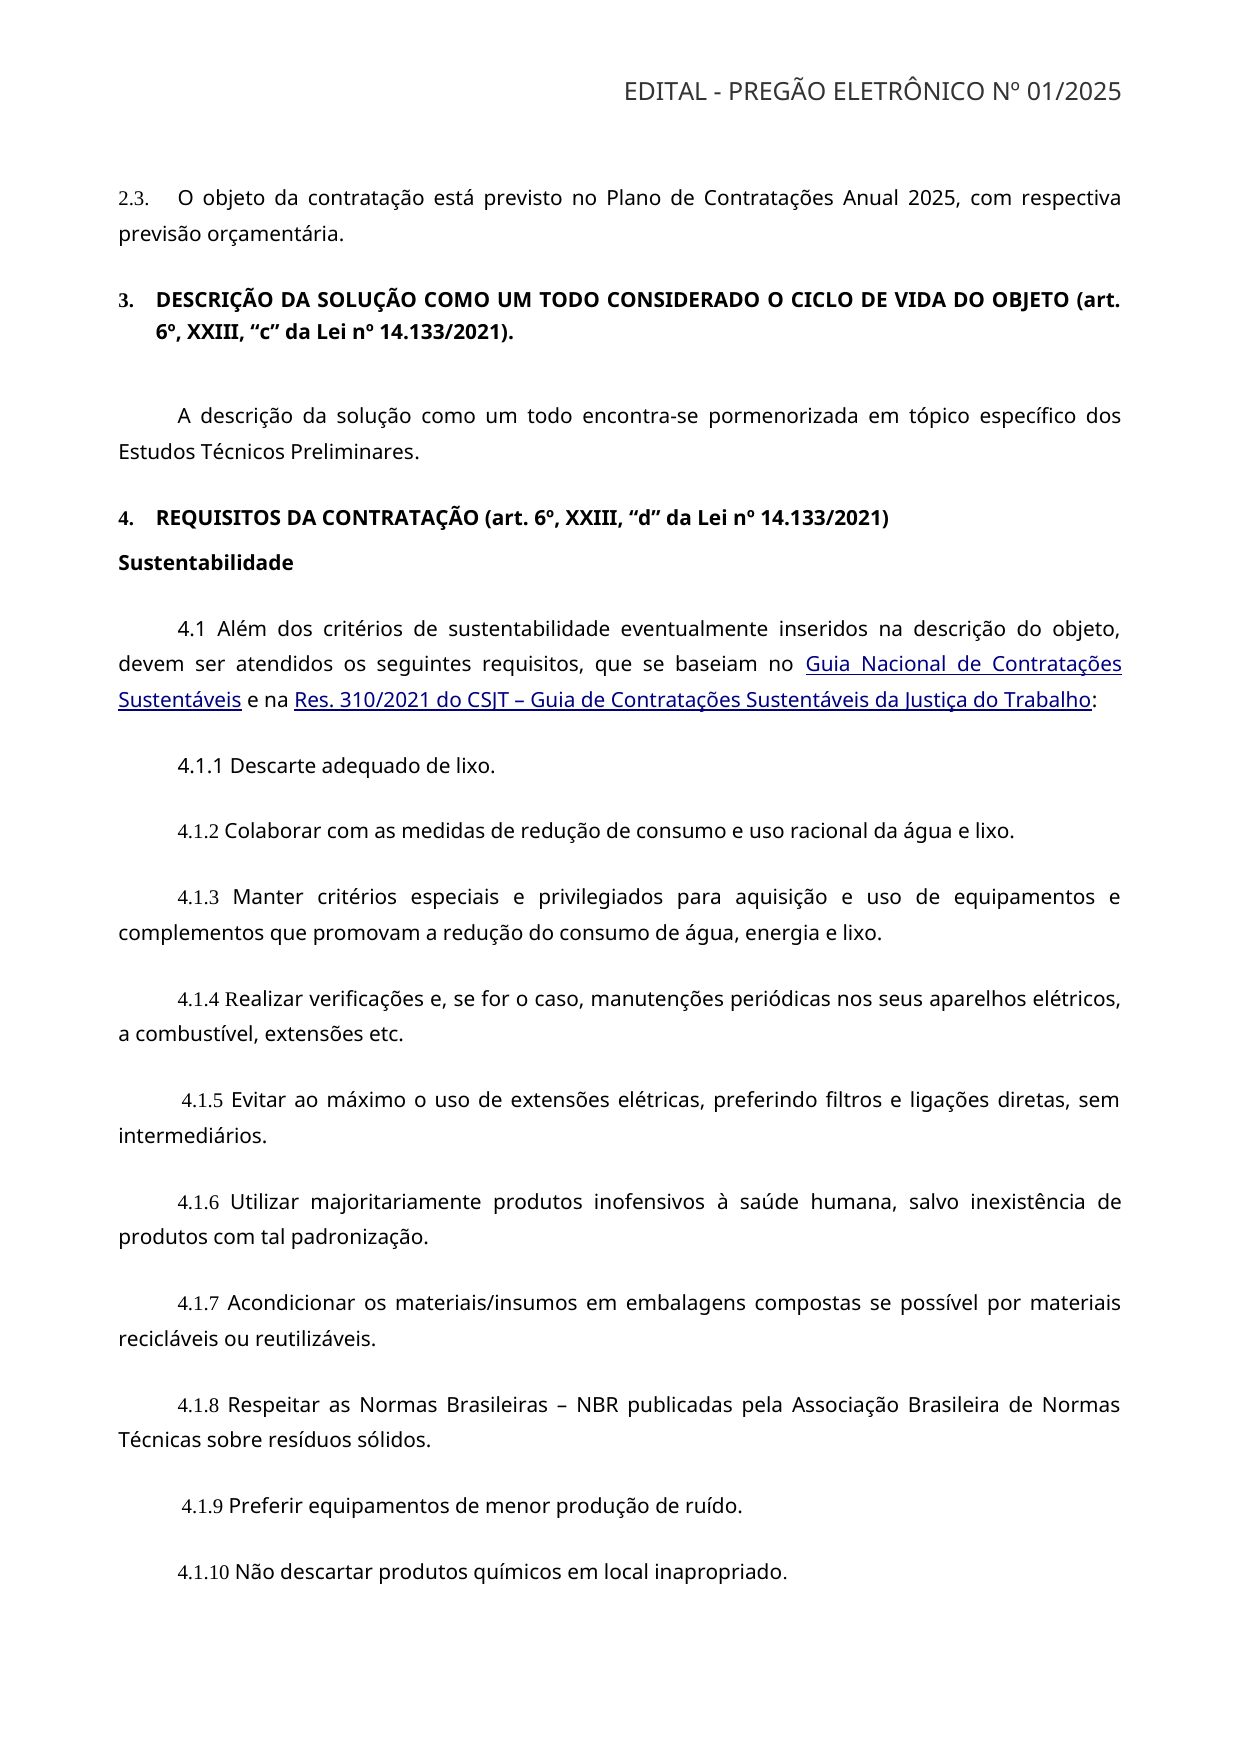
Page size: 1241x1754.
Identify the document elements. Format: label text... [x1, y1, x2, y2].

text 4.1.8 Respeitar as Normas Brasileiras – NBR publicadas pela Associação Brasileira de Normas Técnicas sobre resíduos sólidos. [118, 1390, 1122, 1454]
text A descrição da solução como um todo encontra-se pormenorizada em tópico específico dos Estudos Técnicos Preliminares. [118, 401, 1122, 466]
text 4.1.10 Não descartar produtos químicos em local inapropriado. [118, 1557, 1122, 1585]
list O objeto da contratação está previsto no Plano de Contratações Anual 2025, com respectiva previsão orçamentária. [118, 183, 1122, 248]
subtitle REQUISITOS DA CONTRATAÇÃO (art. 6º, XXIII, “d” da Lei nº 14.133/2021) [118, 503, 1122, 531]
text Sustentabilidade [118, 548, 1122, 576]
subtitle DESCRIÇÃO DA SOLUÇÃO COMO UM TODO CONSIDERADO O CICLO DE VIDA DO OBJETO (art. 6º, XXIII, “c” da Lei nº 14.133/2021). [118, 285, 1122, 346]
text 4.1.3 Manter critérios especiais e privilegiados para aquisição e uso de equipamentos e complementos que promovam a redução do consumo de água, energia e lixo. [118, 882, 1122, 947]
text 4.1.7 Acondicionar os materiais/insumos em embalagens compostas se possível por materiais recicláveis ou reutilizáveis. [118, 1288, 1122, 1352]
text 4.1.2 Colaborar com as medidas de redução de consumo e uso racional da água e lixo. [118, 817, 1122, 845]
text 4.1.6 Utilizar majoritariamente produtos inofensivos à saúde humana, salvo inexistência de produtos com tal padronização. [118, 1187, 1122, 1251]
text 4.1.5 Evitar ao máximo o uso de extensões elétricas, preferindo filtros e ligações diretas, sem intermediários. [118, 1085, 1122, 1149]
text 4.1.9 Preferir equipamentos de menor produção de ruído. [118, 1491, 1122, 1519]
text 4.1 Além dos critérios de sustentabilidade eventualmente inseridos na descrição do objeto, devem ser atendidos os seguintes requisitos, que se baseiam no Guia Nacional de Contratações Sustentáveis e na Res. 310/2021 do CSJT – Guia de Contratações Sustentáveis da Justiça do Trabalho: [118, 614, 1122, 714]
text 4.1.1 Descarte adequado de lixo. [118, 751, 1122, 779]
text 4.1.4 Realizar verificações e, se for o caso, manutenções periódicas nos seus aparelhos elétricos, a combustível, extensões etc. [118, 984, 1122, 1048]
